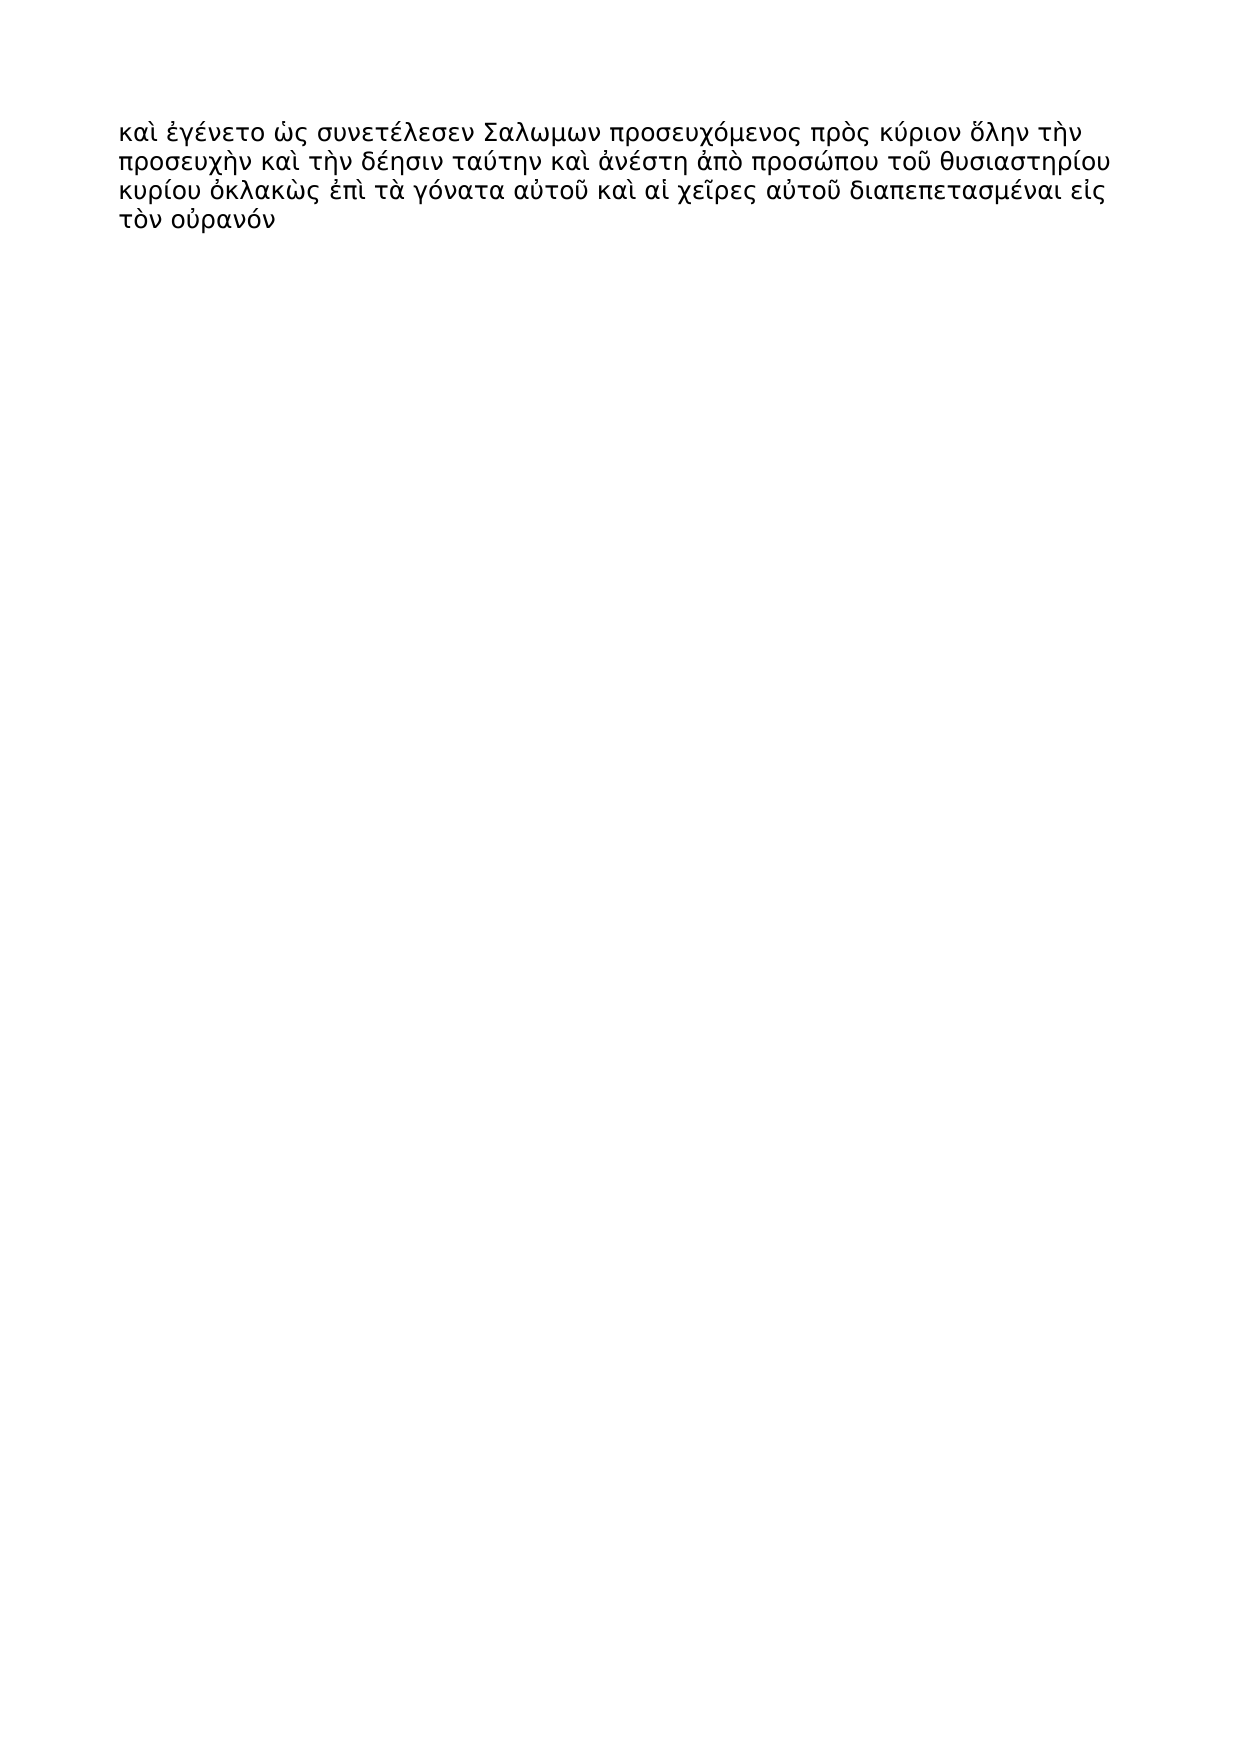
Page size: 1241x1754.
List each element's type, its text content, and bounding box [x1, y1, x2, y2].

text καὶ ἐγένετο ὡς συνετέλεσεν Σαλωμων προσευχόμενος πρὸς κύριον ὅλην τὴν προσευχὴν καὶ τὴν δέησιν ταύτην καὶ ἀνέστη ἀπὸ προσώπου τοῦ θυσιαστηρίου κυρίου ὀκλακὼς ἐπὶ τὰ γόνατα αὐτοῦ καὶ αἱ χεῖρες αὐτοῦ διαπεπετασμέναι εἰς τὸν οὐρανόν [118, 118, 1122, 235]
